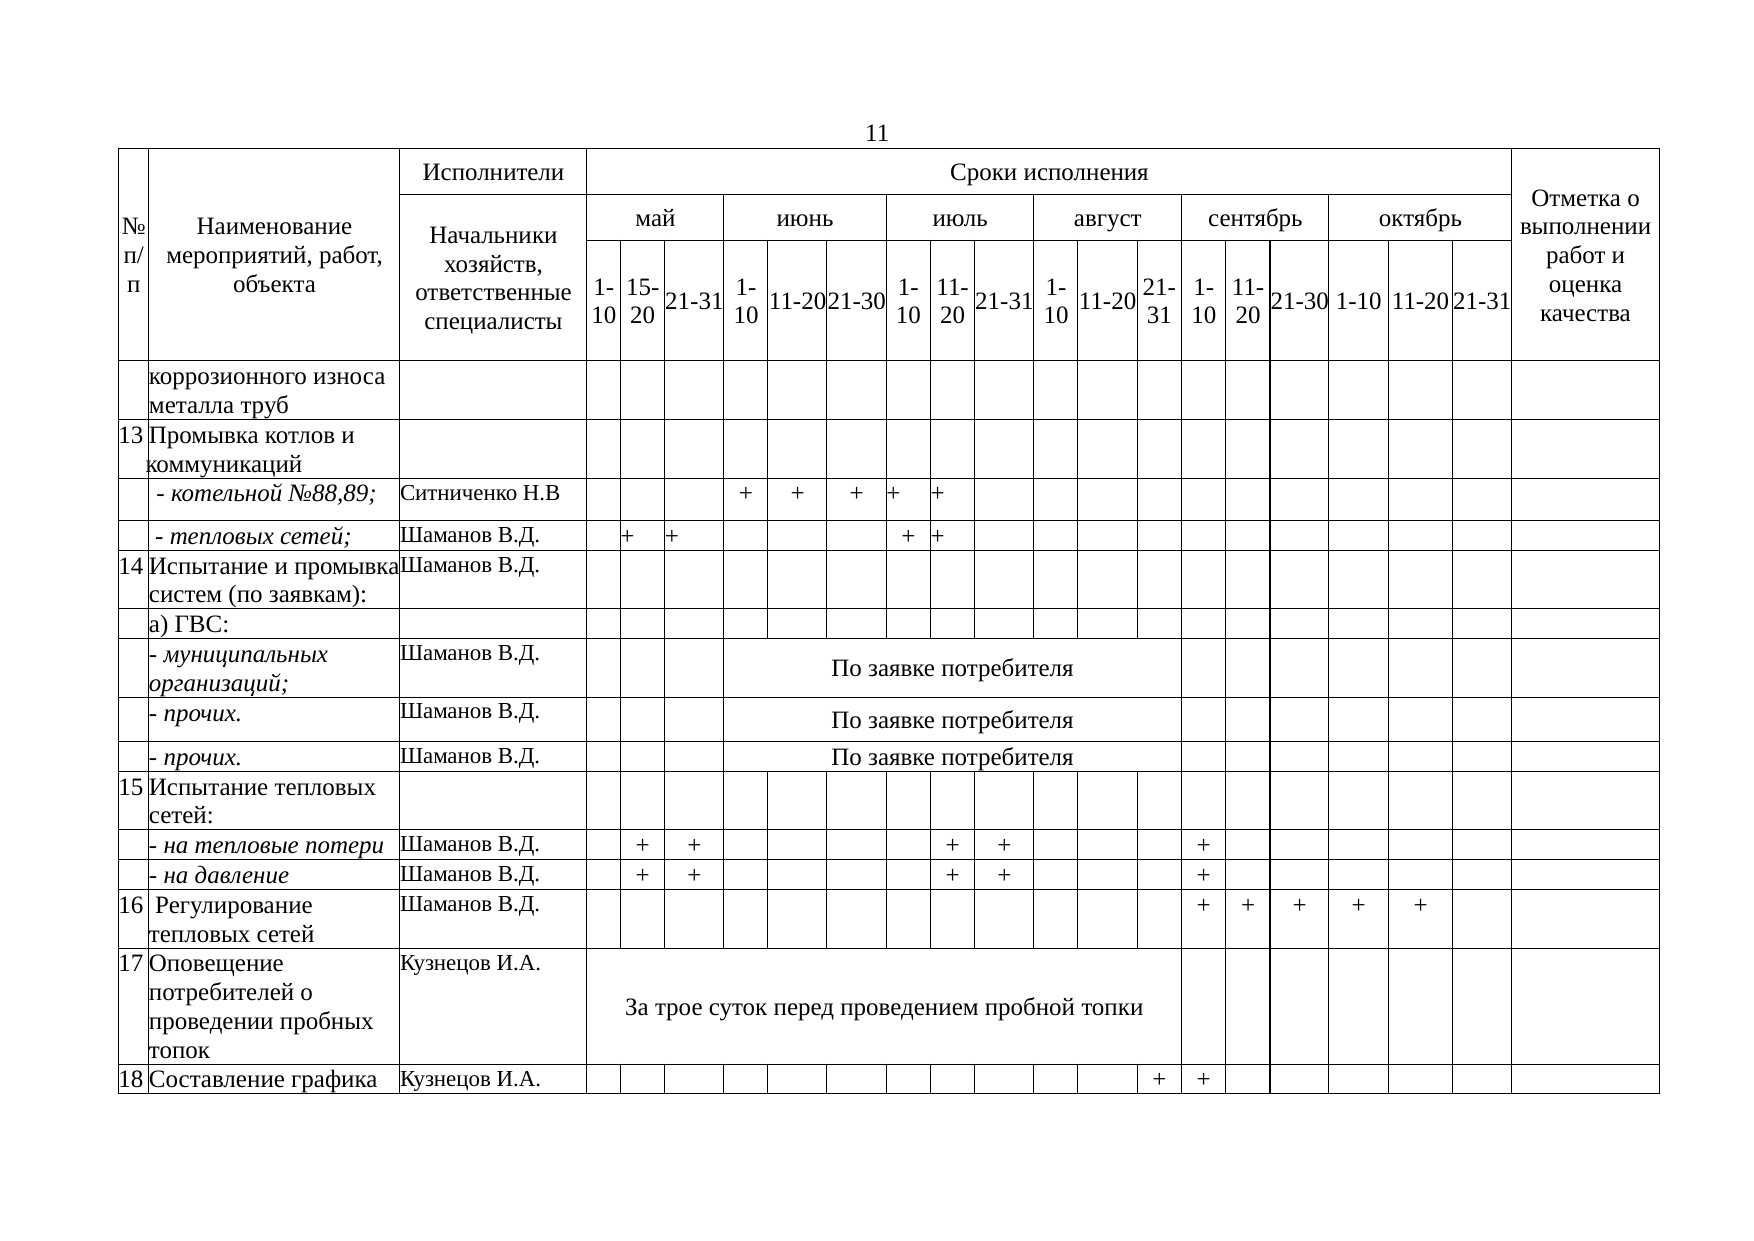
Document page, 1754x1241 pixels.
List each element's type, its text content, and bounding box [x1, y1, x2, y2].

table_cell [587, 609, 620, 638]
table_cell Кузнецов И.А. [400, 949, 586, 1063]
table_cell Начальники хозяйств, ответственные специалисты [400, 195, 586, 360]
table_cell [768, 361, 826, 419]
table_cell + [768, 479, 826, 520]
table_cell [1034, 361, 1077, 419]
table_cell [621, 890, 664, 947]
table_cell Регулирование тепловых сетей [149, 890, 399, 947]
table_cell [1389, 1065, 1452, 1093]
table_cell [887, 890, 930, 947]
table_cell [1329, 551, 1388, 608]
table_cell [1034, 479, 1077, 520]
table_cell [1226, 1065, 1269, 1093]
table_cell [665, 639, 723, 697]
table_cell Испытание тепловых сетей: [149, 772, 399, 829]
table_cell [1271, 420, 1328, 477]
table_cell [1453, 742, 1511, 771]
table_cell [1453, 860, 1511, 889]
table_cell [665, 479, 723, 520]
table_cell [665, 609, 723, 638]
table_cell [665, 698, 723, 741]
table_cell [1512, 420, 1659, 477]
table_cell 1-10 [1329, 241, 1388, 360]
table_cell [1226, 698, 1269, 741]
table_cell [400, 772, 586, 829]
table_cell [1078, 830, 1137, 859]
table_cell коррозионного износа металла труб [149, 361, 399, 419]
table_cell [1329, 949, 1388, 1063]
table_cell июнь [724, 195, 886, 240]
table_cell [1453, 420, 1511, 477]
table_cell [1512, 890, 1659, 947]
table_cell [587, 420, 620, 477]
table_cell [1182, 772, 1225, 829]
table_cell [1329, 772, 1388, 829]
table_cell [1389, 609, 1452, 638]
table_cell [1512, 742, 1659, 771]
table_cell [1138, 830, 1181, 859]
table_cell [621, 551, 664, 608]
table_cell [724, 890, 767, 947]
table_cell Шаманов В.Д. [400, 830, 586, 859]
table_cell [665, 420, 723, 477]
table_cell [1512, 521, 1659, 550]
table_cell [975, 420, 1033, 477]
table_cell [1078, 521, 1137, 550]
table_cell [621, 698, 664, 741]
table_cell 13 [119, 420, 148, 477]
table_cell [1329, 698, 1388, 741]
table_cell [724, 860, 767, 889]
table_cell [119, 479, 148, 520]
table_header Наименование мероприятий, работ, объекта [149, 149, 399, 360]
table_cell [1034, 860, 1077, 889]
table_cell [587, 1065, 620, 1093]
table_cell [768, 890, 826, 947]
table_cell [931, 420, 974, 477]
table_cell [1512, 949, 1659, 1063]
table_cell - прочих. [149, 742, 399, 771]
table_cell Кузнецов И.А. [400, 1065, 586, 1093]
table_cell [1329, 860, 1388, 889]
table_cell 1-10 [587, 241, 620, 360]
table_cell 11-20 [1226, 241, 1269, 360]
table_header Исполнители [400, 149, 586, 193]
table_header № п/п [119, 149, 148, 360]
table_cell [1271, 860, 1328, 889]
table_cell 1-10 [1182, 241, 1225, 360]
table_cell [827, 772, 886, 829]
table_cell [975, 772, 1033, 829]
table_cell [1182, 361, 1225, 419]
table_cell [1512, 860, 1659, 889]
table_cell + [621, 860, 664, 889]
table_cell [1034, 772, 1077, 829]
table_cell [119, 860, 148, 889]
table_cell [621, 361, 664, 419]
table_cell [119, 361, 148, 419]
table_cell [1271, 609, 1328, 638]
table_cell [768, 772, 826, 829]
table_cell [975, 890, 1033, 947]
table_cell + [1182, 1065, 1225, 1093]
table_cell [1034, 609, 1077, 638]
table_cell + [1138, 1065, 1181, 1093]
table_cell 18 [119, 1065, 148, 1093]
table_cell июль [887, 195, 1033, 240]
table_cell [665, 551, 723, 608]
table_cell [1182, 551, 1225, 608]
table_cell [1389, 830, 1452, 859]
table_cell [1389, 949, 1452, 1063]
table_cell [1271, 1065, 1328, 1093]
table_cell [1271, 742, 1328, 771]
table_cell [1512, 830, 1659, 859]
table_cell [587, 479, 620, 520]
table_cell [665, 772, 723, 829]
table_cell [1453, 949, 1511, 1063]
table_cell [1453, 830, 1511, 859]
table_cell [975, 479, 1033, 520]
table_cell август [1034, 195, 1181, 240]
table_cell 1-10 [1034, 241, 1077, 360]
table_cell 21-30 [827, 241, 886, 360]
table_cell [1182, 742, 1225, 771]
table_cell + [827, 479, 886, 520]
table_cell + [931, 860, 974, 889]
table_cell [1226, 639, 1269, 697]
table_cell Ситниченко Н.В [400, 479, 586, 520]
table_cell [1226, 479, 1269, 520]
table_cell + [1182, 830, 1225, 859]
table_cell Составление графика [149, 1065, 399, 1093]
table_cell По заявке потребителя [724, 698, 1181, 741]
table_cell + [975, 830, 1033, 859]
table_cell [1226, 949, 1269, 1063]
table_cell [931, 609, 974, 638]
table_cell [887, 420, 930, 477]
table_cell [1138, 860, 1181, 889]
table_cell [1078, 890, 1137, 947]
table_cell + [724, 479, 767, 520]
table_cell Промывка котлов и коммуникаций [149, 420, 399, 477]
table_cell [1138, 361, 1181, 419]
table_cell [621, 609, 664, 638]
table_cell [827, 609, 886, 638]
table_cell + [1182, 890, 1225, 947]
table_cell [724, 551, 767, 608]
table_cell [887, 860, 930, 889]
table_cell [1034, 521, 1077, 550]
table_cell [587, 551, 620, 608]
table_cell По заявке потребителя [724, 639, 1181, 697]
table_cell [887, 361, 930, 419]
table_cell [1329, 830, 1388, 859]
table_cell [1271, 949, 1328, 1063]
table_cell [1078, 479, 1137, 520]
table_cell [975, 521, 1033, 550]
table_cell [827, 1065, 886, 1093]
table_cell [621, 772, 664, 829]
table_cell + [931, 521, 974, 550]
table_cell [1329, 361, 1388, 419]
table_cell + [1226, 890, 1269, 947]
table_cell [1138, 890, 1181, 947]
table_cell [1329, 1065, 1388, 1093]
table_cell [724, 361, 767, 419]
table_cell + [621, 830, 664, 859]
table_cell 16 [119, 890, 148, 947]
table_cell [1271, 639, 1328, 697]
table_cell + [887, 521, 930, 550]
table_cell [1138, 551, 1181, 608]
table_cell [827, 830, 886, 859]
table_cell [1512, 609, 1659, 638]
table_cell - на тепловые потери [149, 830, 399, 859]
table_cell [1078, 551, 1137, 608]
table_cell [1453, 698, 1511, 741]
table_cell [119, 521, 148, 550]
table_cell [1453, 609, 1511, 638]
table_cell 11-20 [1078, 241, 1137, 360]
table_cell [1078, 609, 1137, 638]
table_cell [119, 830, 148, 859]
table_cell [587, 860, 620, 889]
table_cell [1271, 479, 1328, 520]
table_cell 11-20 [931, 241, 974, 360]
table_cell [724, 420, 767, 477]
table_cell [1226, 420, 1269, 477]
table_cell [768, 830, 826, 859]
table_cell [665, 361, 723, 419]
table_cell [827, 551, 886, 608]
table_cell [1138, 772, 1181, 829]
table_cell [724, 830, 767, 859]
table_cell - котельной №88,89; [149, 479, 399, 520]
table_cell [1226, 860, 1269, 889]
table_cell + [931, 830, 974, 859]
table_cell [1034, 420, 1077, 477]
table_cell [1329, 639, 1388, 697]
table_cell [587, 890, 620, 947]
table_cell + [931, 479, 974, 520]
table_cell [621, 639, 664, 697]
table_cell 11-20 [768, 241, 826, 360]
table_cell [887, 830, 930, 859]
table_cell [887, 1065, 930, 1093]
table_cell Шаманов В.Д. [400, 698, 586, 741]
table_cell [1226, 521, 1269, 550]
table_cell [1271, 551, 1328, 608]
table_cell 21-31 [665, 241, 723, 360]
table_cell [1453, 521, 1511, 550]
table_cell [1271, 772, 1328, 829]
table_cell [768, 420, 826, 477]
table_cell [665, 1065, 723, 1093]
table_cell [768, 860, 826, 889]
table_cell [1034, 551, 1077, 608]
table_cell Испытание и промывка систем (по заявкам): [149, 551, 399, 608]
table_cell [1271, 830, 1328, 859]
table_cell 1-10 [724, 241, 767, 360]
table_cell [1389, 698, 1452, 741]
table_cell [587, 361, 620, 419]
table_cell [1138, 420, 1181, 477]
table_cell - тепловых сетей; [149, 521, 399, 550]
table_cell [1182, 949, 1225, 1063]
table_cell [1512, 772, 1659, 829]
table_cell [587, 521, 620, 550]
table_cell - прочих. [149, 698, 399, 741]
table_cell сентябрь [1182, 195, 1328, 240]
table_cell [621, 420, 664, 477]
table_cell [1389, 639, 1452, 697]
table_cell [1453, 772, 1511, 829]
table_cell 11-20 [1389, 241, 1452, 360]
table_cell [587, 639, 620, 697]
table_cell 17 [119, 949, 148, 1063]
table_cell [665, 890, 723, 947]
table_cell [1271, 698, 1328, 741]
table_cell [1329, 521, 1388, 550]
table_cell 14 [119, 551, 148, 608]
table_cell [1329, 420, 1388, 477]
table_cell [1226, 361, 1269, 419]
table_cell [1226, 742, 1269, 771]
table_cell [587, 772, 620, 829]
table_cell [1453, 639, 1511, 697]
table_cell [768, 1065, 826, 1093]
table_cell [1512, 1065, 1659, 1093]
table_cell 21-31 [975, 241, 1033, 360]
table_cell За трое суток перед проведением пробной топки [587, 949, 1181, 1063]
table_cell [975, 361, 1033, 419]
table_cell + [665, 860, 723, 889]
table_cell [1182, 698, 1225, 741]
table_cell [887, 609, 930, 638]
table_cell + [665, 830, 723, 859]
table_cell [1453, 361, 1511, 419]
table_cell [1389, 772, 1452, 829]
table_cell [1329, 742, 1388, 771]
table_cell + [1389, 890, 1452, 947]
table_cell [1078, 860, 1137, 889]
table_cell [827, 890, 886, 947]
table_cell [1512, 698, 1659, 741]
table_cell [1138, 609, 1181, 638]
table_cell [931, 551, 974, 608]
table_cell [1182, 639, 1225, 697]
table_cell [1078, 420, 1137, 477]
table_cell 15 [119, 772, 148, 829]
table_cell [1512, 361, 1659, 419]
table_cell 21-31 [1453, 241, 1511, 360]
table_cell [975, 1065, 1033, 1093]
table_cell [827, 420, 886, 477]
table_cell [1182, 609, 1225, 638]
table_cell [621, 742, 664, 771]
table_cell [1512, 551, 1659, 608]
table_cell + [621, 521, 664, 550]
table_cell + [1271, 890, 1328, 947]
table_cell [827, 361, 886, 419]
table_cell [119, 609, 148, 638]
table_cell + [1329, 890, 1388, 947]
table_cell май [587, 195, 723, 240]
table_cell [665, 742, 723, 771]
table_cell [1329, 479, 1388, 520]
table_cell [1271, 361, 1328, 419]
table_cell [1512, 479, 1659, 520]
table_cell [724, 772, 767, 829]
table_cell + [665, 521, 723, 550]
table_cell [1226, 609, 1269, 638]
table_cell [1512, 639, 1659, 697]
table_cell [931, 1065, 974, 1093]
table_cell [975, 551, 1033, 608]
table_cell [1453, 890, 1511, 947]
table_cell По заявке потребителя [724, 742, 1181, 771]
table_cell - муниципальных организаций; [149, 639, 399, 697]
table_cell [400, 420, 586, 477]
table_header Сроки исполнения [587, 149, 1511, 193]
table_cell [1078, 772, 1137, 829]
table_cell Шаманов В.Д. [400, 551, 586, 608]
table_cell [768, 609, 826, 638]
table_cell [1078, 361, 1137, 419]
table_cell [119, 742, 148, 771]
table_cell [724, 609, 767, 638]
table_cell [621, 479, 664, 520]
table_cell 15-20 [621, 241, 664, 360]
table_cell [1182, 521, 1225, 550]
table_cell Шаманов В.Д. [400, 639, 586, 697]
table_cell [827, 521, 886, 550]
table_cell [1271, 521, 1328, 550]
table_cell [1182, 479, 1225, 520]
table_cell [1226, 551, 1269, 608]
table_cell [931, 361, 974, 419]
table_cell + [975, 860, 1033, 889]
table_cell [887, 772, 930, 829]
table_cell [400, 361, 586, 419]
table_cell [1034, 830, 1077, 859]
table_cell [931, 772, 974, 829]
table_cell [1226, 772, 1269, 829]
table_cell [975, 609, 1033, 638]
table_cell Шаманов В.Д. [400, 742, 586, 771]
table_cell [1034, 890, 1077, 947]
table_cell [1034, 1065, 1077, 1093]
table_cell [1389, 479, 1452, 520]
table_cell + [887, 479, 930, 520]
table_cell Оповещение потребителей о проведении пробных топок [149, 949, 399, 1063]
table_cell [1389, 420, 1452, 477]
table_cell 21-30 [1271, 241, 1328, 360]
table_cell [587, 830, 620, 859]
table_cell Шаманов В.Д. [400, 521, 586, 550]
table_cell [827, 860, 886, 889]
table_cell [1453, 551, 1511, 608]
table_cell [1389, 860, 1452, 889]
table_cell [1226, 830, 1269, 859]
table_cell 1-10 [887, 241, 930, 360]
table_cell [931, 890, 974, 947]
table_cell [119, 698, 148, 741]
table_cell [724, 1065, 767, 1093]
table_cell [1389, 521, 1452, 550]
table_cell [1453, 1065, 1511, 1093]
table_cell [1389, 361, 1452, 419]
table_cell а) ГВС: [149, 609, 399, 638]
table_cell [1138, 479, 1181, 520]
table_cell [400, 609, 586, 638]
table_cell + [1182, 860, 1225, 889]
table_cell 21-31 [1138, 241, 1181, 360]
table_cell [768, 551, 826, 608]
table_cell [768, 521, 826, 550]
table_cell [1389, 742, 1452, 771]
table_cell [587, 698, 620, 741]
table_cell [1329, 609, 1388, 638]
table_cell [1138, 521, 1181, 550]
table_cell [887, 551, 930, 608]
table_cell [1389, 551, 1452, 608]
table_cell [1453, 479, 1511, 520]
table_cell [621, 1065, 664, 1093]
table_cell [1182, 420, 1225, 477]
table_cell Шаманов В.Д. [400, 890, 586, 947]
table_cell [1078, 1065, 1137, 1093]
table_cell [587, 742, 620, 771]
table_cell октябрь [1329, 195, 1511, 240]
table_cell [119, 639, 148, 697]
table_cell [724, 521, 767, 550]
table_cell Шаманов В.Д. [400, 860, 586, 889]
table_cell - на давление [149, 860, 399, 889]
table_header Отметка о выполнении работ и оценка качества [1512, 149, 1659, 360]
